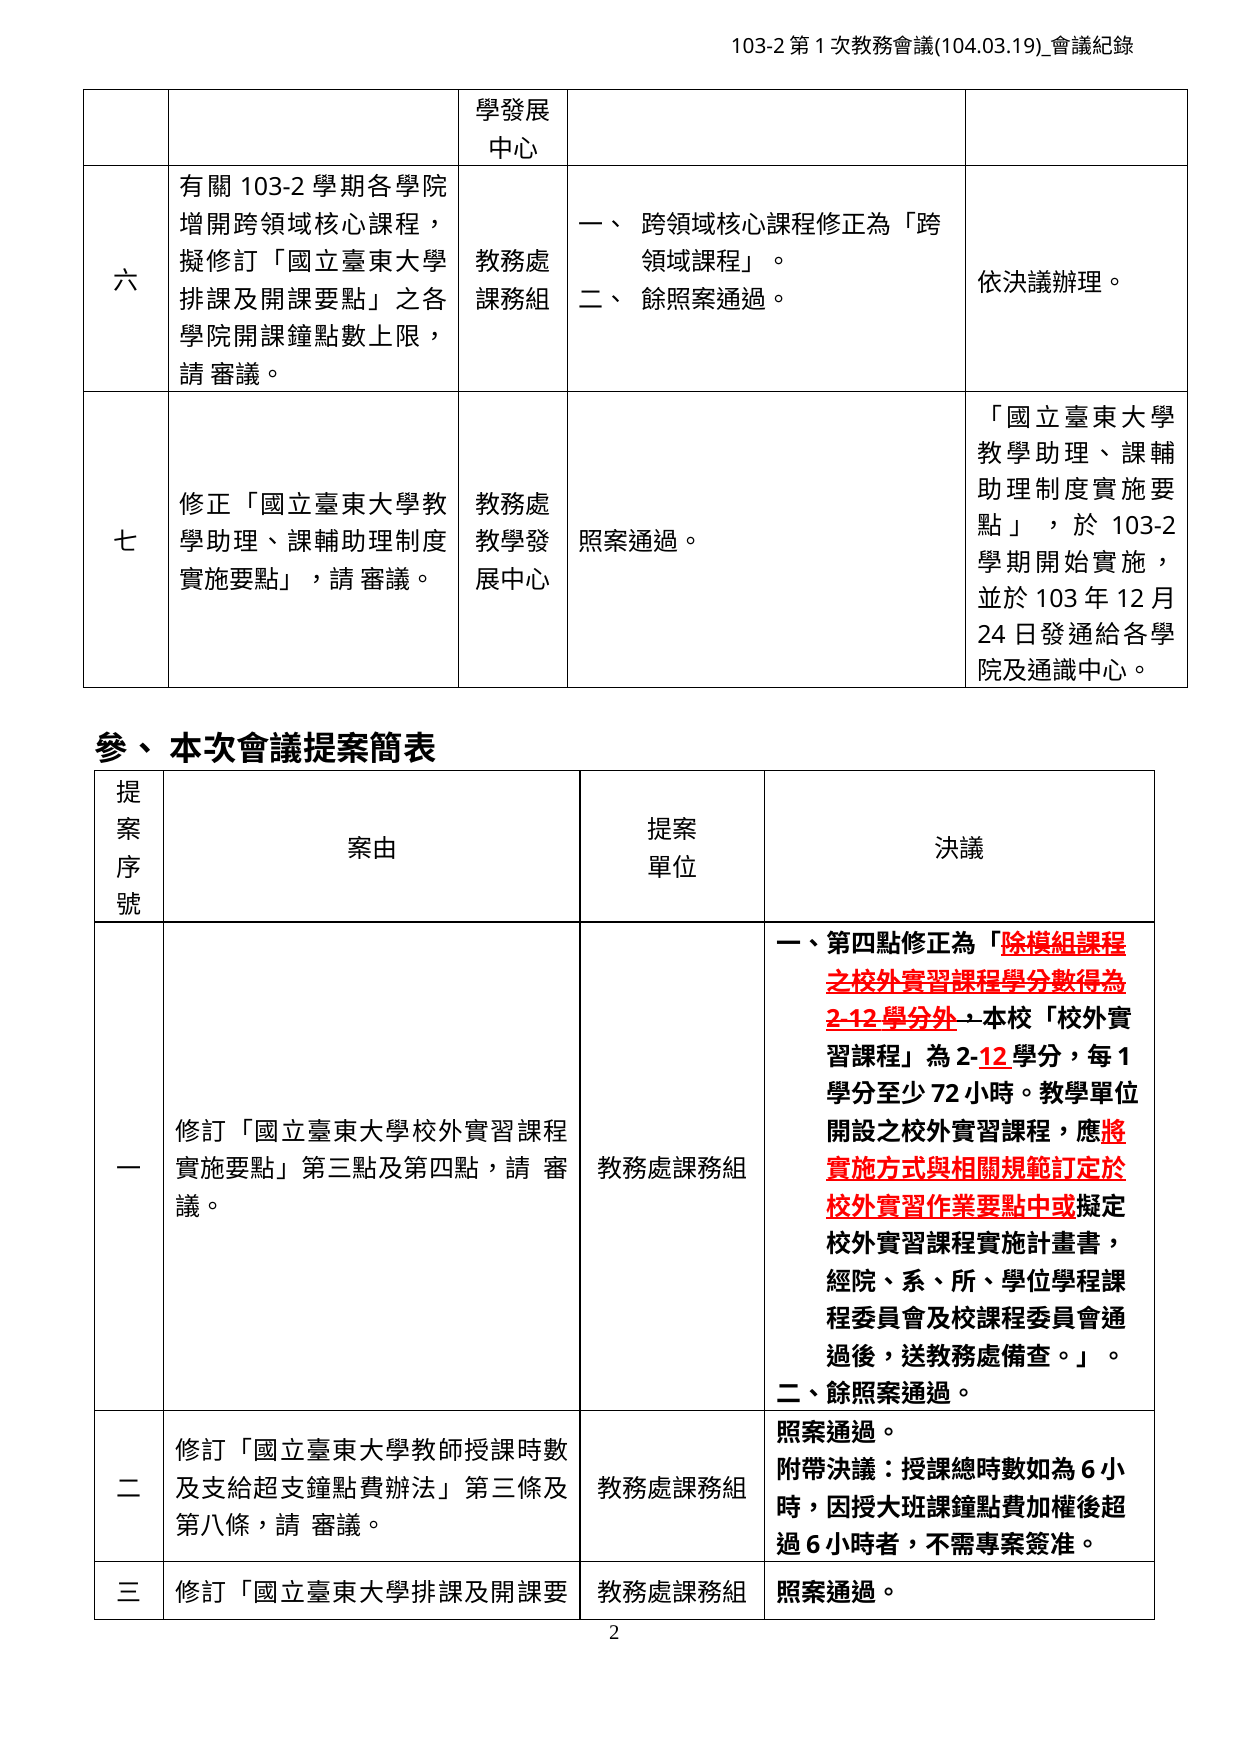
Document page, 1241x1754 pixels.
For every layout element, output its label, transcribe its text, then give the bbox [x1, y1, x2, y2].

table_cell 二 [95, 1411, 163, 1561]
table_cell 依決議辦理。 [966, 166, 1187, 391]
table_header 提案 單位 [581, 771, 764, 921]
table_cell [568, 90, 965, 165]
table_cell 教務處課務組 [581, 923, 764, 1410]
table_cell 照案通過。 [765, 1562, 1154, 1618]
table_cell 學發展中心 [459, 90, 567, 165]
table_cell [84, 90, 168, 165]
table_cell 有關103-2學期各學院增開跨領域核心課程，擬修訂「國立臺東大學排課及開課要點」之各學院開課鐘點數上限，請 審議。 [169, 166, 458, 391]
table_cell 跨領域核心課程修正為「跨領域課程」。 餘照案通過。 [568, 166, 965, 391]
table_cell 教務處課務組 [581, 1411, 764, 1561]
table_cell 教務處課務組 [581, 1562, 764, 1618]
table_cell 七 [84, 392, 168, 687]
table_cell 教務處教學發展中心 [459, 392, 567, 687]
table_cell 「國立臺東大學教學助理、課輔助理制度實施要點」，於103-2學期開始實施，並於103年12月24日發通給各學院及通識中心。 [966, 392, 1187, 687]
table_cell [169, 90, 458, 165]
table_cell 照案通過。 附帶決議：授課總時數如為6小時，因授大班課鐘點費加權後超過6小時者，不需專案簽准。 [765, 1411, 1154, 1561]
table_header 提案 序號 [95, 771, 163, 921]
table_cell 修正「國立臺東大學教學助理、課輔助理制度實施要點」，請 審議。 [169, 392, 458, 687]
table_cell 修訂「國立臺東大學排課及開課要 [164, 1562, 579, 1618]
table_cell 教務處課務組 [459, 166, 567, 391]
table_cell 一 [95, 923, 163, 1410]
table_cell 六 [84, 166, 168, 391]
list 本次會議提案簡表 [94, 722, 1134, 770]
table_cell 修訂「國立臺東大學校外實習課程實施要點」第三點及第四點，請 審議。 [164, 923, 579, 1410]
table_header 案由 [164, 771, 579, 921]
table_cell 修訂「國立臺東大學教師授課時數及支給超支鐘點費辦法」第三條及第八條，請 審議。 [164, 1411, 579, 1561]
table_header 決議 [765, 771, 1154, 921]
table_cell 三 [95, 1562, 163, 1618]
table_cell 一、第四點修正為「除模組課程之校外實習課程學分數得為2-12學分外，本校「校外實習課程」為2-12學分，每1學分至少72小時。教學單位開設之校外實習課程，應將實施方式與相關規範訂定於校外實習作業要點中或擬定校外實習課程實施計畫書，經院、系、所、學位學程課程委員會及校課程委員會通過後，送教務處備查。」。 二、餘照案通過。 [765, 923, 1154, 1410]
table_cell 照案通過。 [568, 392, 965, 687]
table_cell [966, 90, 1187, 165]
